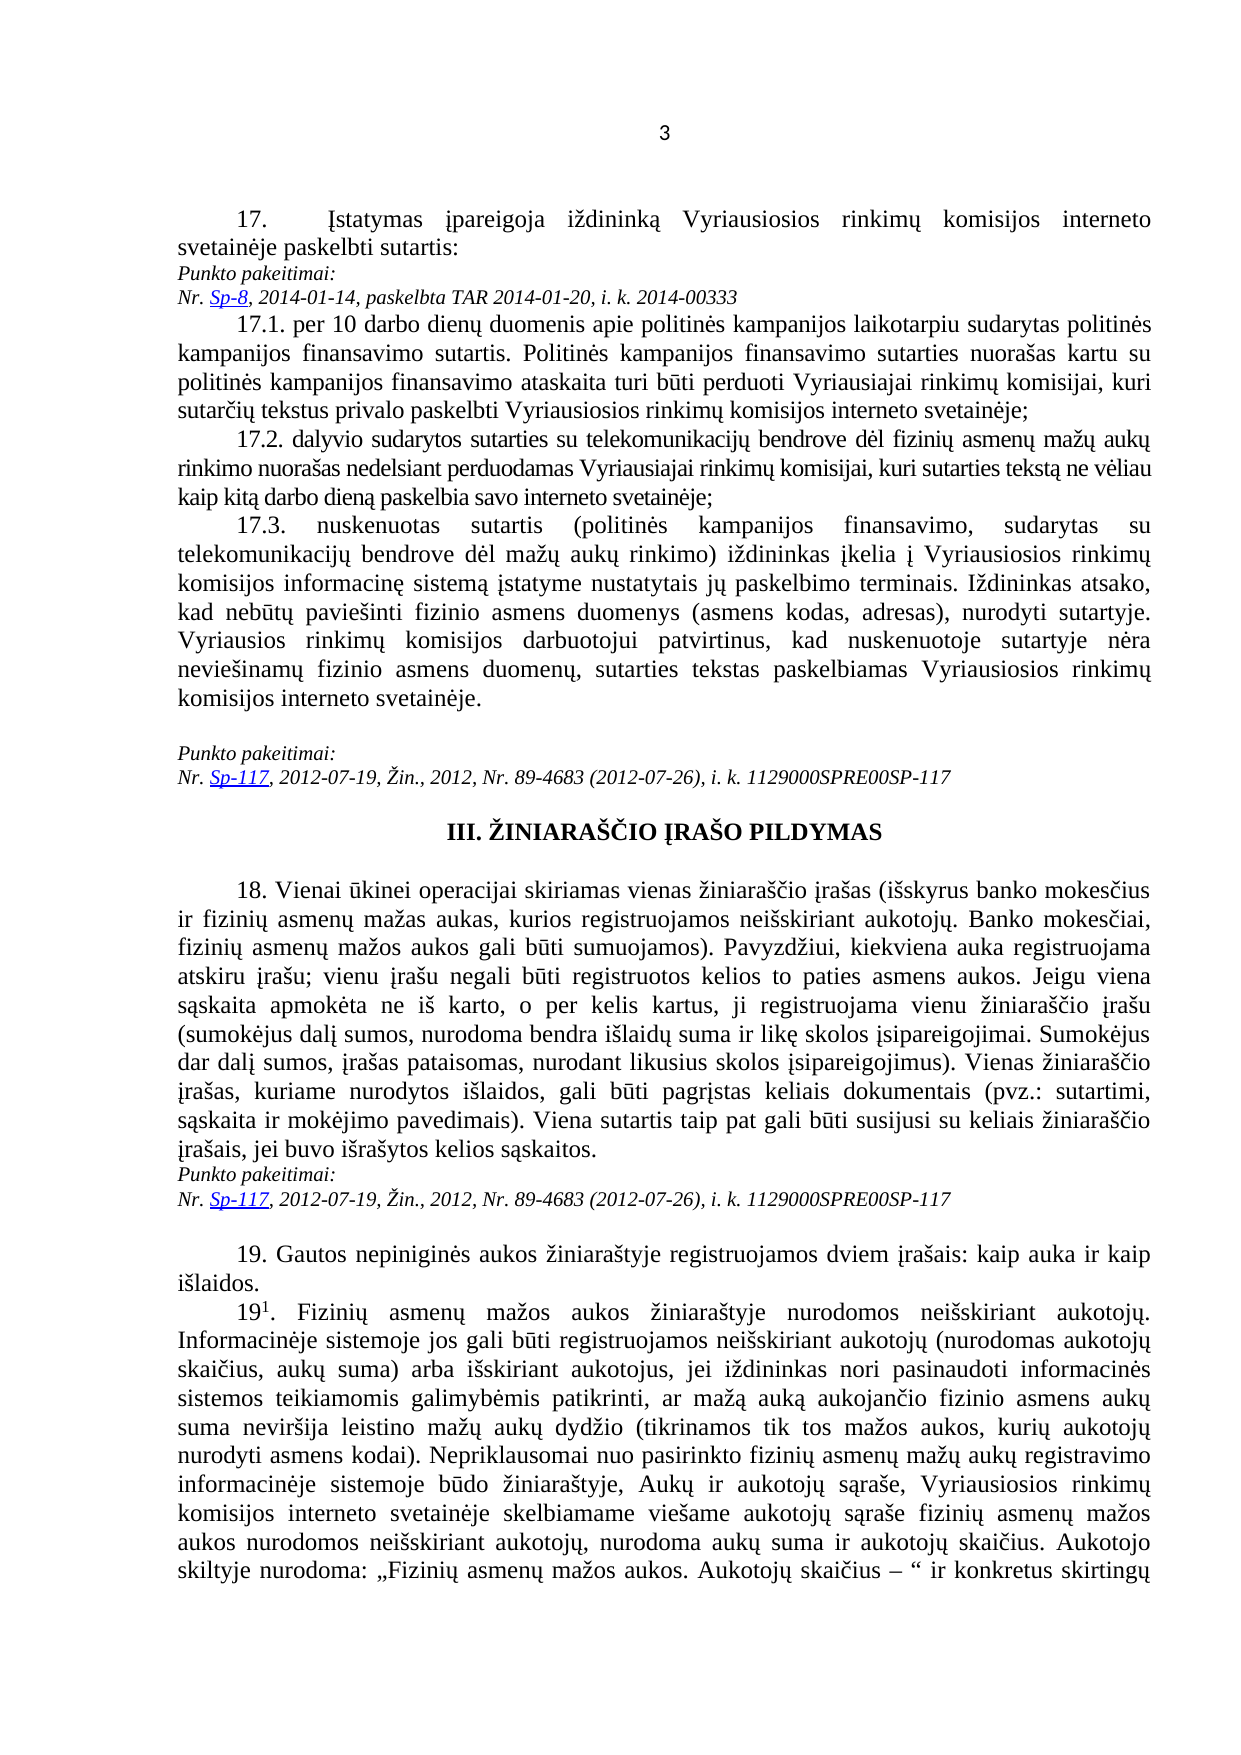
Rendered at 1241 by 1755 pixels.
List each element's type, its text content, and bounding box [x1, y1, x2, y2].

text 191. Fizinių asmenų mažos aukos žiniaraštyje nurodomos neišskiriant aukotojų. Informacinėje sistemoje jos gali būti registruojamos neišskiriant aukotojų (nurodomas aukotojų skaičius, aukų suma) arba išskiriant aukotojus, jei iždininkas nori pasinaudoti informacinės sistemos teikiamomis galimybėmis patikrinti, ar mažą auką aukojančio fizinio asmens aukų suma neviršija leistino mažų aukų dydžio (tikrinamos tik tos mažos aukos, kurių aukotojų nurodyti asmens kodai). Nepriklausomai nuo pasirinkto fizinių asmenų mažų aukų registravimo informacinėje sistemoje būdo žiniaraštyje, Aukų ir aukotojų sąraše, Vyriausiosios rinkimų komisijos interneto svetainėje skelbiamame viešame aukotojų sąraše fizinių asmenų mažos aukos nurodomos neišskiriant aukotojų, nurodoma aukų suma ir aukotojų skaičius. Aukotojo skiltyje nurodoma: „Fizinių asmenų mažos aukos. Aukotojų skaičius – “ ir konkretus skirtingų [177, 1297, 1152, 1584]
text 19. Gautos nepiniginės aukos žiniaraštyje registruojamos dviem įrašais: kaip auka ir kaip išlaidos. [177, 1239, 1152, 1297]
text 18. Vienai ūkinei operacijai skiriamas vienas žiniaraščio įrašas (išskyrus banko mokesčius ir fizinių asmenų mažas aukas, kurios registruojamos neišskiriant aukotojų. Banko mokesčiai, fizinių asmenų mažos aukos gali būti sumuojamos). Pavyzdžiui, kiekviena auka registruojama atskiru įrašu; vienu įrašu negali būti registruotos kelios to paties asmens aukos. Jeigu viena sąskaita apmokėta ne iš karto, o per kelis kartus, ji registruojama vienu žiniaraščio įrašu (sumokėjus dalį sumos, nurodoma bendra išlaidų suma ir likę skolos įsipareigojimai. Sumokėjus dar dalį sumos, įrašas pataisomas, nurodant likusius skolos įsipareigojimus). Vienas žiniaraščio įrašas, kuriame nurodytos išlaidos, gali būti pagrįstas keliais dokumentais (pvz.: sutartimi, sąskaita ir mokėjimo pavedimais). Viena sutartis taip pat gali būti susijusi su keliais žiniaraščio įrašais, jei buvo išrašytos kelios sąskaitos. [177, 875, 1152, 1162]
text 17. Įstatymas įpareigoja iždininką Vyriausiosios rinkimų komisijos interneto svetainėje paskelbti sutartis: [177, 204, 1152, 261]
text 17.3. nuskenuotas sutartis (politinės kampanijos finansavimo, sudarytas su telekomunikacijų bendrove dėl mažų aukų rinkimo) iždininkas įkelia į Vyriausiosios rinkimų komisijos informacinę sistemą įstatyme nustatytais jų paskelbimo terminais. Iždininkas atsako, kad nebūtų paviešinti fizinio asmens duomenys (asmens kodas, adresas), nurodyti sutartyje. Vyriausios rinkimų komisijos darbuotojui patvirtinus, kad nuskenuotoje sutartyje nėra neviešinamų fizinio asmens duomenų, sutarties tekstas paskelbiamas Vyriausiosios rinkimų komisijos interneto svetainėje. [177, 511, 1152, 712]
text III. ŽINIARAŠČIO ĮRAŠO PILDYMAS [177, 817, 1152, 846]
text Nr. Sp-117, 2012-07-19, Žin., 2012, Nr. 89-4683 (2012-07-26), i. k. 1129000SPRE00SP-117 [177, 764, 1152, 789]
text Punkto pakeitimai: [177, 261, 1152, 285]
text Punkto pakeitimai: [177, 1162, 1152, 1186]
text 17.1. per 10 darbo dienų duomenis apie politinės kampanijos laikotarpiu sudarytas politinės kampanijos finansavimo sutartis. Politinės kampanijos finansavimo sutarties nuorašas kartu su politinės kampanijos finansavimo ataskaita turi būti perduoti Vyriausiajai rinkimų komisijai, kuri sutarčių tekstus privalo paskelbti Vyriausiosios rinkimų komisijos interneto svetainėje; [177, 309, 1152, 424]
text 17.2. dalyvio sudarytos sutarties su telekomunikacijų bendrove dėl fizinių asmenų mažų aukų rinkimo nuorašas nedelsiant perduodamas Vyriausiajai rinkimų komisijai, kuri sutarties tekstą ne vėliau kaip kitą darbo dieną paskelbia savo interneto svetainėje; [177, 424, 1152, 511]
text Punkto pakeitimai: [177, 741, 1152, 764]
text Nr. Sp-8, 2014-01-14, paskelbta TAR 2014-01-20, i. k. 2014-00333 [177, 285, 1152, 309]
text Nr. Sp-117, 2012-07-19, Žin., 2012, Nr. 89-4683 (2012-07-26), i. k. 1129000SPRE00SP-117 [177, 1186, 1152, 1211]
